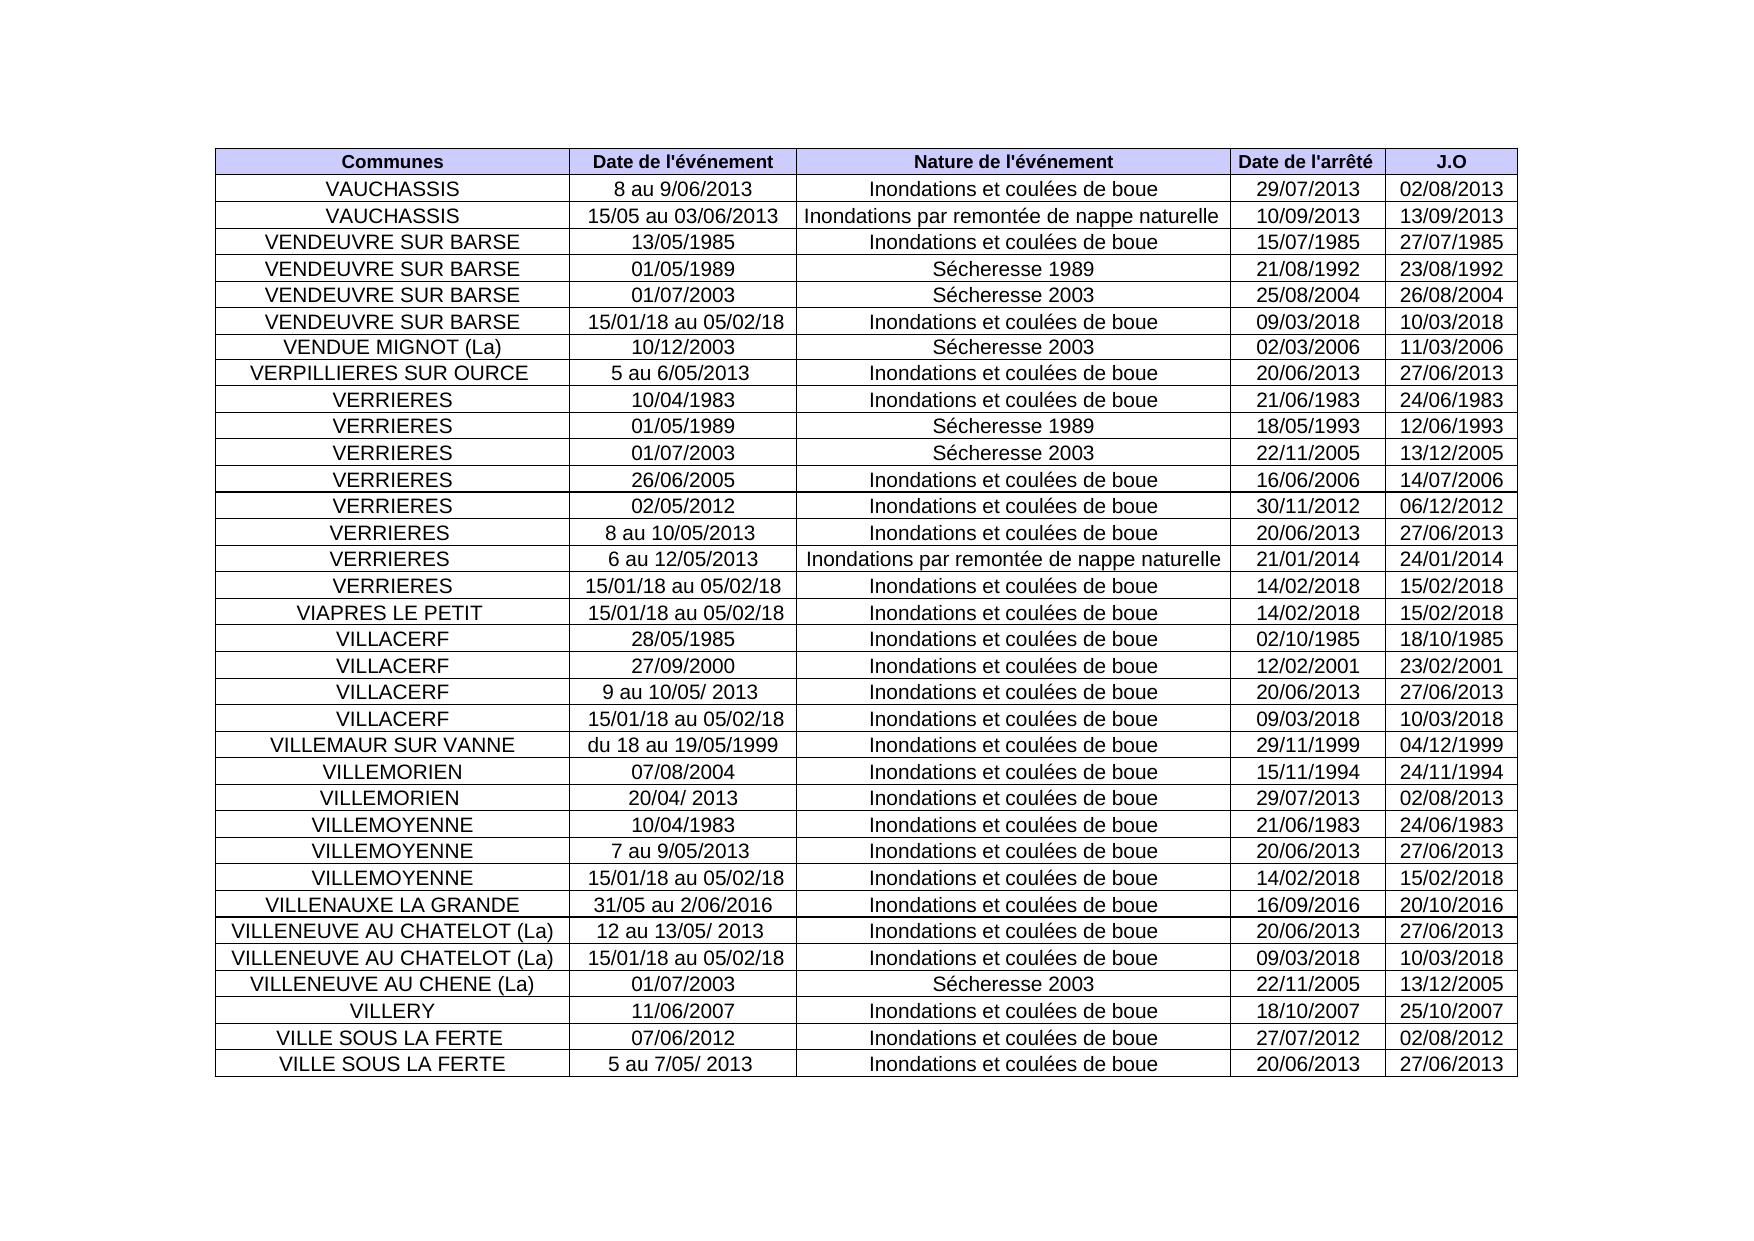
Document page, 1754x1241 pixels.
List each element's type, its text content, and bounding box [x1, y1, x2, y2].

table_cell 15/01/18 au 05/02/18 [570, 944, 796, 969]
table_cell 14/07/2006 [1386, 466, 1517, 491]
table_cell VERRIERES [216, 519, 569, 544]
table_cell 06/12/2012 [1386, 493, 1517, 518]
table_cell Inondations et coulées de boue [797, 572, 1230, 598]
table_cell VILLENEUVE AU CHATELOT (La) [216, 918, 569, 943]
table_cell Sécheresse 1989 [797, 255, 1230, 281]
table_cell 12/02/2001 [1231, 652, 1385, 677]
table_cell 15/01/18 au 05/02/18 [570, 572, 796, 598]
table_cell 14/02/2018 [1231, 864, 1385, 890]
table_cell 10/04/1983 [570, 386, 796, 412]
table_cell 27/07/1985 [1386, 229, 1517, 254]
table_cell Inondations et coulées de boue [797, 599, 1230, 624]
table_cell 24/01/2014 [1386, 546, 1517, 571]
table_cell VILLERY [216, 997, 569, 1023]
table_cell Sécheresse 2003 [797, 335, 1230, 359]
table_cell Inondations par remontée de nappe naturelle [797, 202, 1230, 227]
table_cell 01/07/2003 [570, 971, 796, 996]
table_cell 25/10/2007 [1386, 997, 1517, 1023]
table_cell 20/04/ 2013 [570, 785, 796, 810]
table_cell 02/08/2012 [1386, 1024, 1517, 1049]
table_cell Inondations et coulées de boue [797, 838, 1230, 863]
table_cell VILLENEUVE AU CHENE (La) [216, 971, 569, 996]
table_cell VILLACERF [216, 679, 569, 704]
table_cell 10/09/2013 [1231, 202, 1385, 227]
table_cell 15/02/2018 [1386, 864, 1517, 890]
table_cell 27/06/2013 [1386, 918, 1517, 943]
table_cell 11/03/2006 [1386, 335, 1517, 359]
table_cell 27/07/2012 [1231, 1024, 1385, 1049]
table_cell VILLENEUVE AU CHATELOT (La) [216, 944, 569, 969]
table_cell 09/03/2018 [1231, 705, 1385, 731]
table_cell 12 au 13/05/ 2013 [570, 918, 796, 943]
table_cell Sécheresse 2003 [797, 971, 1230, 996]
table_cell 15/05 au 03/06/2013 [570, 202, 796, 227]
table_cell 21/06/1983 [1231, 811, 1385, 837]
table_cell 15/02/2018 [1386, 572, 1517, 598]
table_cell 26/08/2004 [1386, 282, 1517, 307]
table_cell 15/07/1985 [1231, 229, 1385, 254]
table_cell 23/02/2001 [1386, 652, 1517, 677]
table_cell Inondations et coulées de boue [797, 1050, 1230, 1076]
table_cell VILLACERF [216, 652, 569, 677]
table_cell 22/11/2005 [1231, 439, 1385, 465]
table_cell Inondations et coulées de boue [797, 360, 1230, 385]
table_cell VERPILLIERES SUR OURCE [216, 360, 569, 385]
table_cell 12/06/1993 [1386, 413, 1517, 438]
table_cell 27/06/2013 [1386, 360, 1517, 385]
table_cell 20/06/2013 [1231, 838, 1385, 863]
table_cell 25/08/2004 [1231, 282, 1385, 307]
table_cell VERRIERES [216, 572, 569, 598]
table_cell 01/07/2003 [570, 439, 796, 465]
table_cell 21/06/1983 [1231, 386, 1385, 412]
table_cell 27/06/2013 [1386, 1050, 1517, 1076]
table_cell 26/06/2005 [570, 466, 796, 491]
table_cell Inondations et coulées de boue [797, 732, 1230, 757]
table_cell 02/03/2006 [1231, 335, 1385, 359]
table_cell VENDEUVRE SUR BARSE [216, 282, 569, 307]
table_cell du 18 au 19/05/1999 [570, 732, 796, 757]
table_cell Inondations et coulées de boue [797, 625, 1230, 651]
table_cell 10/12/2003 [570, 335, 796, 359]
table_cell 13/12/2005 [1386, 439, 1517, 465]
table_cell 7 au 9/05/2013 [570, 838, 796, 863]
table_cell 29/11/1999 [1231, 732, 1385, 757]
table_cell 01/07/2003 [570, 282, 796, 307]
table_cell Inondations et coulées de boue [797, 705, 1230, 731]
table_cell Inondations par remontée de nappe naturelle [797, 546, 1230, 571]
table_cell 14/02/2018 [1231, 599, 1385, 624]
table_cell 07/08/2004 [570, 758, 796, 784]
table_cell 24/06/1983 [1386, 811, 1517, 837]
table_cell 27/09/2000 [570, 652, 796, 677]
table_cell 31/05 au 2/06/2016 [570, 891, 796, 916]
table_cell 6 au 12/05/2013 [570, 546, 796, 571]
table_cell 30/11/2012 [1231, 493, 1385, 518]
table_cell 20/06/2013 [1231, 360, 1385, 385]
table_cell 27/06/2013 [1386, 519, 1517, 544]
table_cell VILLE SOUS LA FERTE [216, 1024, 569, 1049]
table_cell VILLEMOYENNE [216, 838, 569, 863]
table_cell Inondations et coulées de boue [797, 175, 1230, 201]
table_cell 18/05/1993 [1231, 413, 1385, 438]
table_cell VERRIERES [216, 493, 569, 518]
table_cell 5 au 6/05/2013 [570, 360, 796, 385]
table_cell 02/05/2012 [570, 493, 796, 518]
table_cell VILLEMAUR SUR VANNE [216, 732, 569, 757]
table_cell Inondations et coulées de boue [797, 864, 1230, 890]
table_cell 21/01/2014 [1231, 546, 1385, 571]
table_cell 20/06/2013 [1231, 1050, 1385, 1076]
table_cell Inondations et coulées de boue [797, 918, 1230, 943]
table_cell Inondations et coulées de boue [797, 386, 1230, 412]
table_cell 13/12/2005 [1386, 971, 1517, 996]
table_cell VILLACERF [216, 705, 569, 731]
table_cell 28/05/1985 [570, 625, 796, 651]
table_cell VILLEMORIEN [216, 785, 569, 810]
table_cell VILLEMOYENNE [216, 811, 569, 837]
table_cell Inondations et coulées de boue [797, 466, 1230, 491]
table_cell Inondations et coulées de boue [797, 758, 1230, 784]
table_header Date de l'événement [570, 149, 796, 174]
table_cell 5 au 7/05/ 2013 [570, 1050, 796, 1076]
table_cell 14/02/2018 [1231, 572, 1385, 598]
table_cell 20/10/2016 [1386, 891, 1517, 916]
table_cell VERRIERES [216, 386, 569, 412]
table_cell VILLENAUXE LA GRANDE [216, 891, 569, 916]
table_cell VILLEMORIEN [216, 758, 569, 784]
table_cell 23/08/1992 [1386, 255, 1517, 281]
table_cell VENDEUVRE SUR BARSE [216, 308, 569, 334]
table_cell 11/06/2007 [570, 997, 796, 1023]
table_cell Inondations et coulées de boue [797, 997, 1230, 1023]
table_cell 15/01/18 au 05/02/18 [570, 705, 796, 731]
table_header Communes [216, 149, 569, 174]
table_header J.O [1386, 149, 1517, 174]
table_header Date de l'arrêté [1231, 149, 1385, 174]
table_cell 8 au 10/05/2013 [570, 519, 796, 544]
table_cell 13/09/2013 [1386, 202, 1517, 227]
table_cell 15/11/1994 [1231, 758, 1385, 784]
table_cell Inondations et coulées de boue [797, 229, 1230, 254]
table_cell VERRIERES [216, 546, 569, 571]
table_cell 16/06/2006 [1231, 466, 1385, 491]
table_cell 24/11/1994 [1386, 758, 1517, 784]
table_cell 18/10/2007 [1231, 997, 1385, 1023]
table_cell 20/06/2013 [1231, 519, 1385, 544]
table_cell 10/03/2018 [1386, 308, 1517, 334]
table_cell Inondations et coulées de boue [797, 785, 1230, 810]
table_cell Inondations et coulées de boue [797, 891, 1230, 916]
table_cell 21/08/1992 [1231, 255, 1385, 281]
table_cell Inondations et coulées de boue [797, 493, 1230, 518]
table_cell 22/11/2005 [1231, 971, 1385, 996]
table_cell 16/09/2016 [1231, 891, 1385, 916]
table_cell Inondations et coulées de boue [797, 308, 1230, 334]
table_cell 20/06/2013 [1231, 679, 1385, 704]
table_cell VERRIERES [216, 466, 569, 491]
table_cell 02/08/2013 [1386, 175, 1517, 201]
table_cell 10/03/2018 [1386, 705, 1517, 731]
table_cell Inondations et coulées de boue [797, 944, 1230, 969]
table_cell 27/06/2013 [1386, 838, 1517, 863]
table_cell Inondations et coulées de boue [797, 519, 1230, 544]
table_cell 09/03/2018 [1231, 944, 1385, 969]
table_cell 15/01/18 au 05/02/18 [570, 599, 796, 624]
table_cell VIAPRES LE PETIT [216, 599, 569, 624]
table_cell 15/02/2018 [1386, 599, 1517, 624]
table_cell 15/01/18 au 05/02/18 [570, 308, 796, 334]
table_cell 29/07/2013 [1231, 785, 1385, 810]
table_cell 07/06/2012 [570, 1024, 796, 1049]
table_cell VILLE SOUS LA FERTE [216, 1050, 569, 1076]
table_cell 10/03/2018 [1386, 944, 1517, 969]
table_cell Inondations et coulées de boue [797, 652, 1230, 677]
table_cell VERRIERES [216, 413, 569, 438]
table_cell 15/01/18 au 05/02/18 [570, 864, 796, 890]
table_cell Sécheresse 2003 [797, 282, 1230, 307]
table_cell Inondations et coulées de boue [797, 679, 1230, 704]
table_cell 09/03/2018 [1231, 308, 1385, 334]
table_cell 9 au 10/05/ 2013 [570, 679, 796, 704]
table_cell VENDEUVRE SUR BARSE [216, 255, 569, 281]
table_cell 13/05/1985 [570, 229, 796, 254]
table_cell 04/12/1999 [1386, 732, 1517, 757]
table_cell VAUCHASSIS [216, 175, 569, 201]
table_cell 24/06/1983 [1386, 386, 1517, 412]
table_cell 10/04/1983 [570, 811, 796, 837]
table_header Nature de l'événement [797, 149, 1230, 174]
table_cell 18/10/1985 [1386, 625, 1517, 651]
table_cell 29/07/2013 [1231, 175, 1385, 201]
table_cell Sécheresse 1989 [797, 413, 1230, 438]
table_cell VENDUE MIGNOT (La) [216, 335, 569, 359]
table_cell VAUCHASSIS [216, 202, 569, 227]
table_cell 01/05/1989 [570, 255, 796, 281]
table_cell 27/06/2013 [1386, 679, 1517, 704]
table_cell Inondations et coulées de boue [797, 811, 1230, 837]
table_cell 02/08/2013 [1386, 785, 1517, 810]
table_cell 8 au 9/06/2013 [570, 175, 796, 201]
table_cell 20/06/2013 [1231, 918, 1385, 943]
table_cell VENDEUVRE SUR BARSE [216, 229, 569, 254]
table_cell 02/10/1985 [1231, 625, 1385, 651]
table_cell VILLACERF [216, 625, 569, 651]
table_cell VERRIERES [216, 439, 569, 465]
table_cell Inondations et coulées de boue [797, 1024, 1230, 1049]
table_cell Sécheresse 2003 [797, 439, 1230, 465]
table_cell 01/05/1989 [570, 413, 796, 438]
table_cell VILLEMOYENNE [216, 864, 569, 890]
